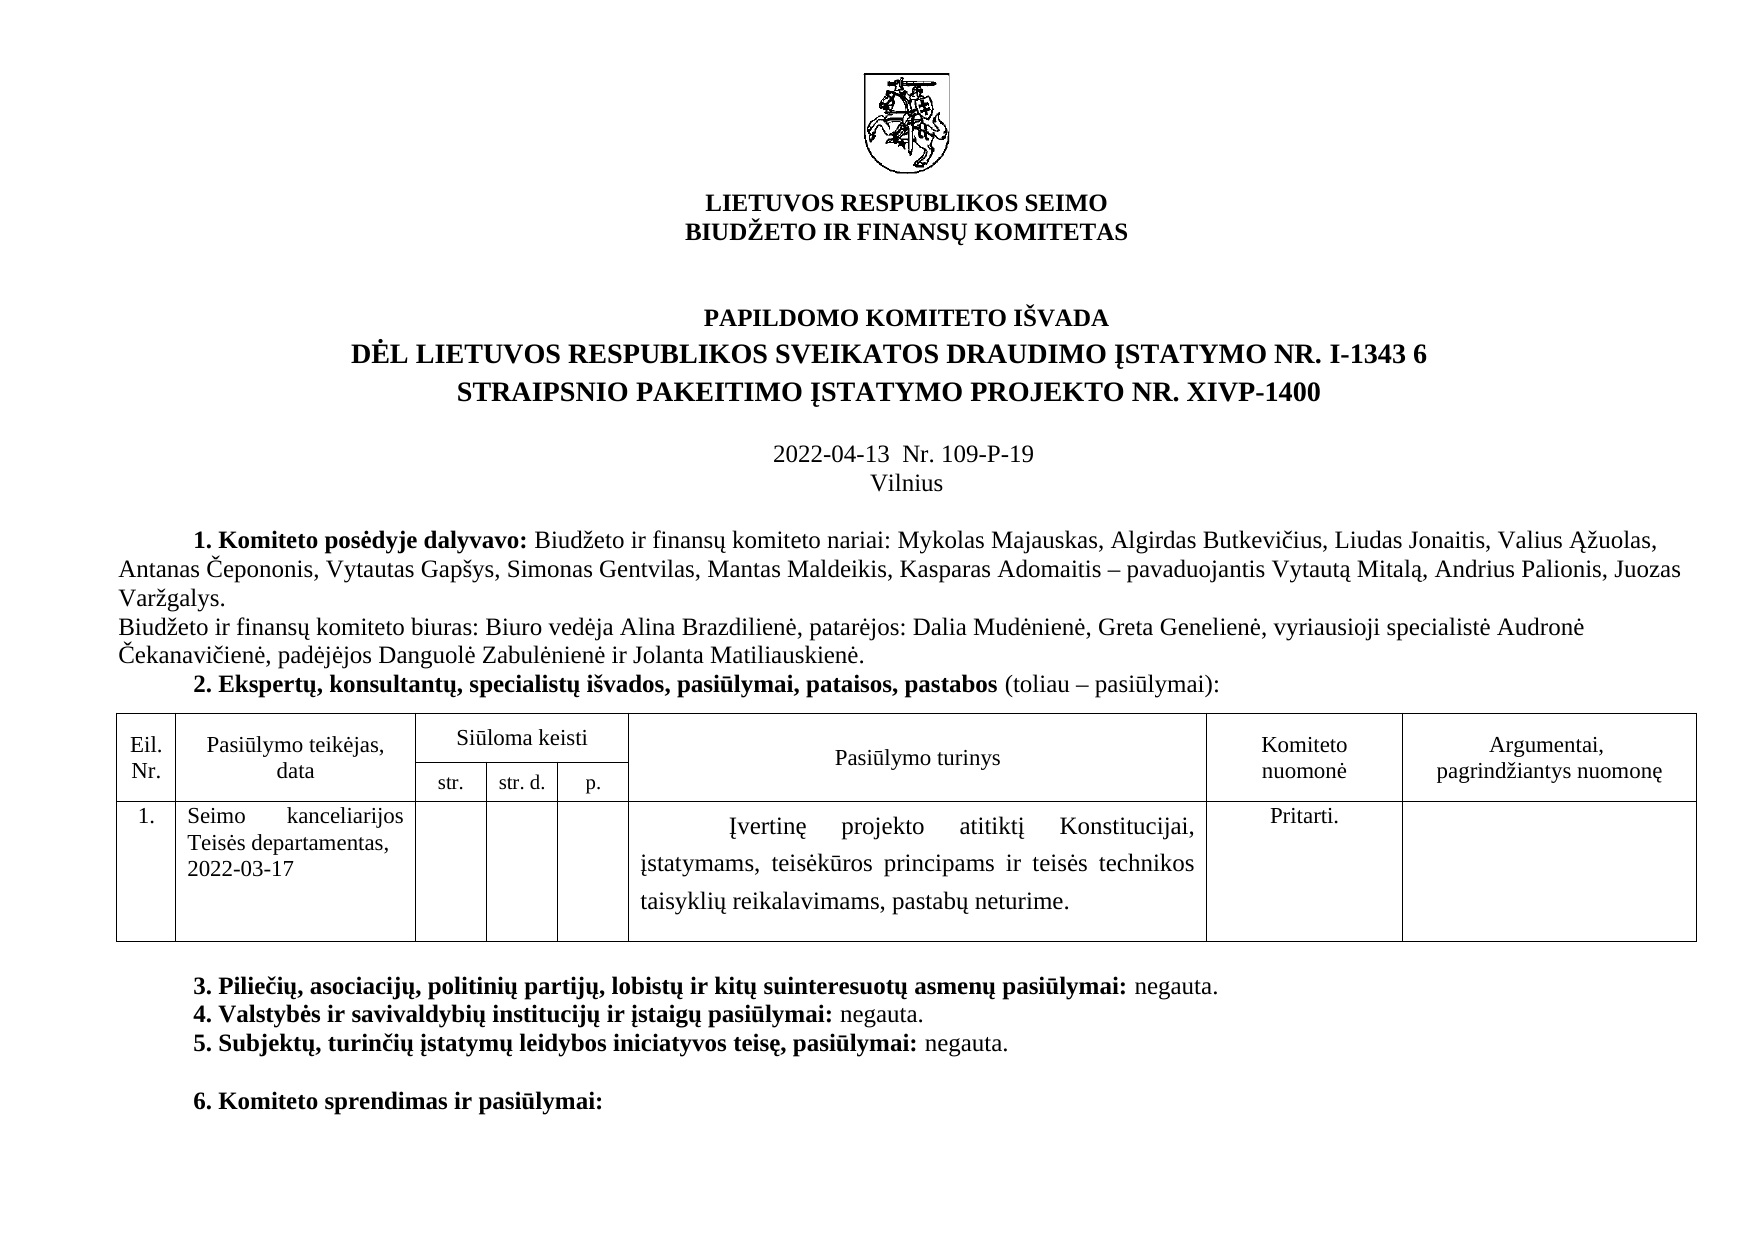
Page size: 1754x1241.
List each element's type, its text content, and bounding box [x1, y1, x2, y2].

subtitle 3. Piliečių, asociacijų, politinių partijų, lobistų ir kitų suinteresuotų asmenų pasiūlymai: negauta. [118, 971, 1695, 999]
table_cell str. d. [487, 763, 557, 801]
table_cell [558, 802, 628, 941]
table_cell p. [558, 763, 628, 801]
table_cell Įvertinę projekto atitiktį Konstitucijai, įstatymams, teisėkūros principams ir teisės technikos taisyklių reikalavimams, pastabų neturime. [629, 802, 1206, 941]
subtitle 5. Subjektų, turinčių įstatymų leidybos iniciatyvos teisę, pasiūlymai: negauta. [118, 1028, 1695, 1057]
table_header Komiteto nuomonė [1207, 714, 1402, 801]
text 1. Komiteto posėdyje dalyvavo: Biudžeto ir finansų komiteto nariai: Mykolas Majauskas, Algirdas Butkevičius, Liudas Jonaitis, Valius Ąžuolas, Antanas Čepononis, Vytautas Gapšys, Simonas Gentvilas, Mantas Maldeikis, Kasparas Adomaitis – pavaduojantis Vytautą Mitalą, Andrius Palionis, Juozas Varžgalys. [118, 526, 1695, 612]
text 2022-04-13 Nr. 109-P-19 [118, 439, 1695, 468]
table_header Argumentai, pagrindžiantys nuomonę [1403, 714, 1696, 801]
subtitle 2. Ekspertų, konsultantų, specialistų išvados, pasiūlymai, pataisos, pastabos (toliau – pasiūlymai): [118, 669, 1695, 698]
table_cell [1403, 802, 1696, 941]
text 6. Komiteto sprendimas ir pasiūlymai: [118, 1086, 1695, 1114]
table_cell [416, 802, 486, 941]
table_cell Seimo kanceliarijos Teisės departamentas, 2022-03-17 [176, 802, 415, 941]
table_header Pasiūlymo teikėjas, data [176, 714, 415, 801]
text LIETUVOS RESPUBLIKOS SEIMO [118, 188, 1695, 217]
text DĖL LIETUVOS RESPUBLIKOS SVEIKATOS DRAUDIMO ĮSTATYMO NR. I-1343 6 STRAIPSNIO PAKEITIMO ĮSTATYMO PROJEKTO NR. XIVP-1400 [118, 332, 1659, 407]
table_header Siūloma keisti [416, 714, 628, 762]
table_cell Pritarti. [1207, 802, 1402, 941]
text Vilnius [118, 468, 1695, 497]
text Biudžeto ir finansų komitetas [118, 217, 1695, 246]
subtitle 4. Valstybės ir savivaldybių institucijų ir įstaigų pasiūlymai: negauta. [118, 999, 1695, 1028]
table_header Pasiūlymo turinys [629, 714, 1206, 801]
table_header Eil. Nr. [117, 714, 175, 801]
table_cell 1. [117, 802, 175, 941]
table_cell str. [416, 763, 486, 801]
text Biudžeto ir finansų komiteto biuras: Biuro vedėja Alina Brazdilienė, patarėjos: Dalia Mudėnienė, Greta Genelienė, vyriausioji specialistė Audronė Čekanavičienė, padėjėjos Danguolė Zabulėnienė ir Jolanta Matiliauskienė. [118, 612, 1695, 669]
table_cell [487, 802, 557, 941]
subtitle PAPILDOMO KOMITETO IŠVADA [118, 303, 1695, 332]
